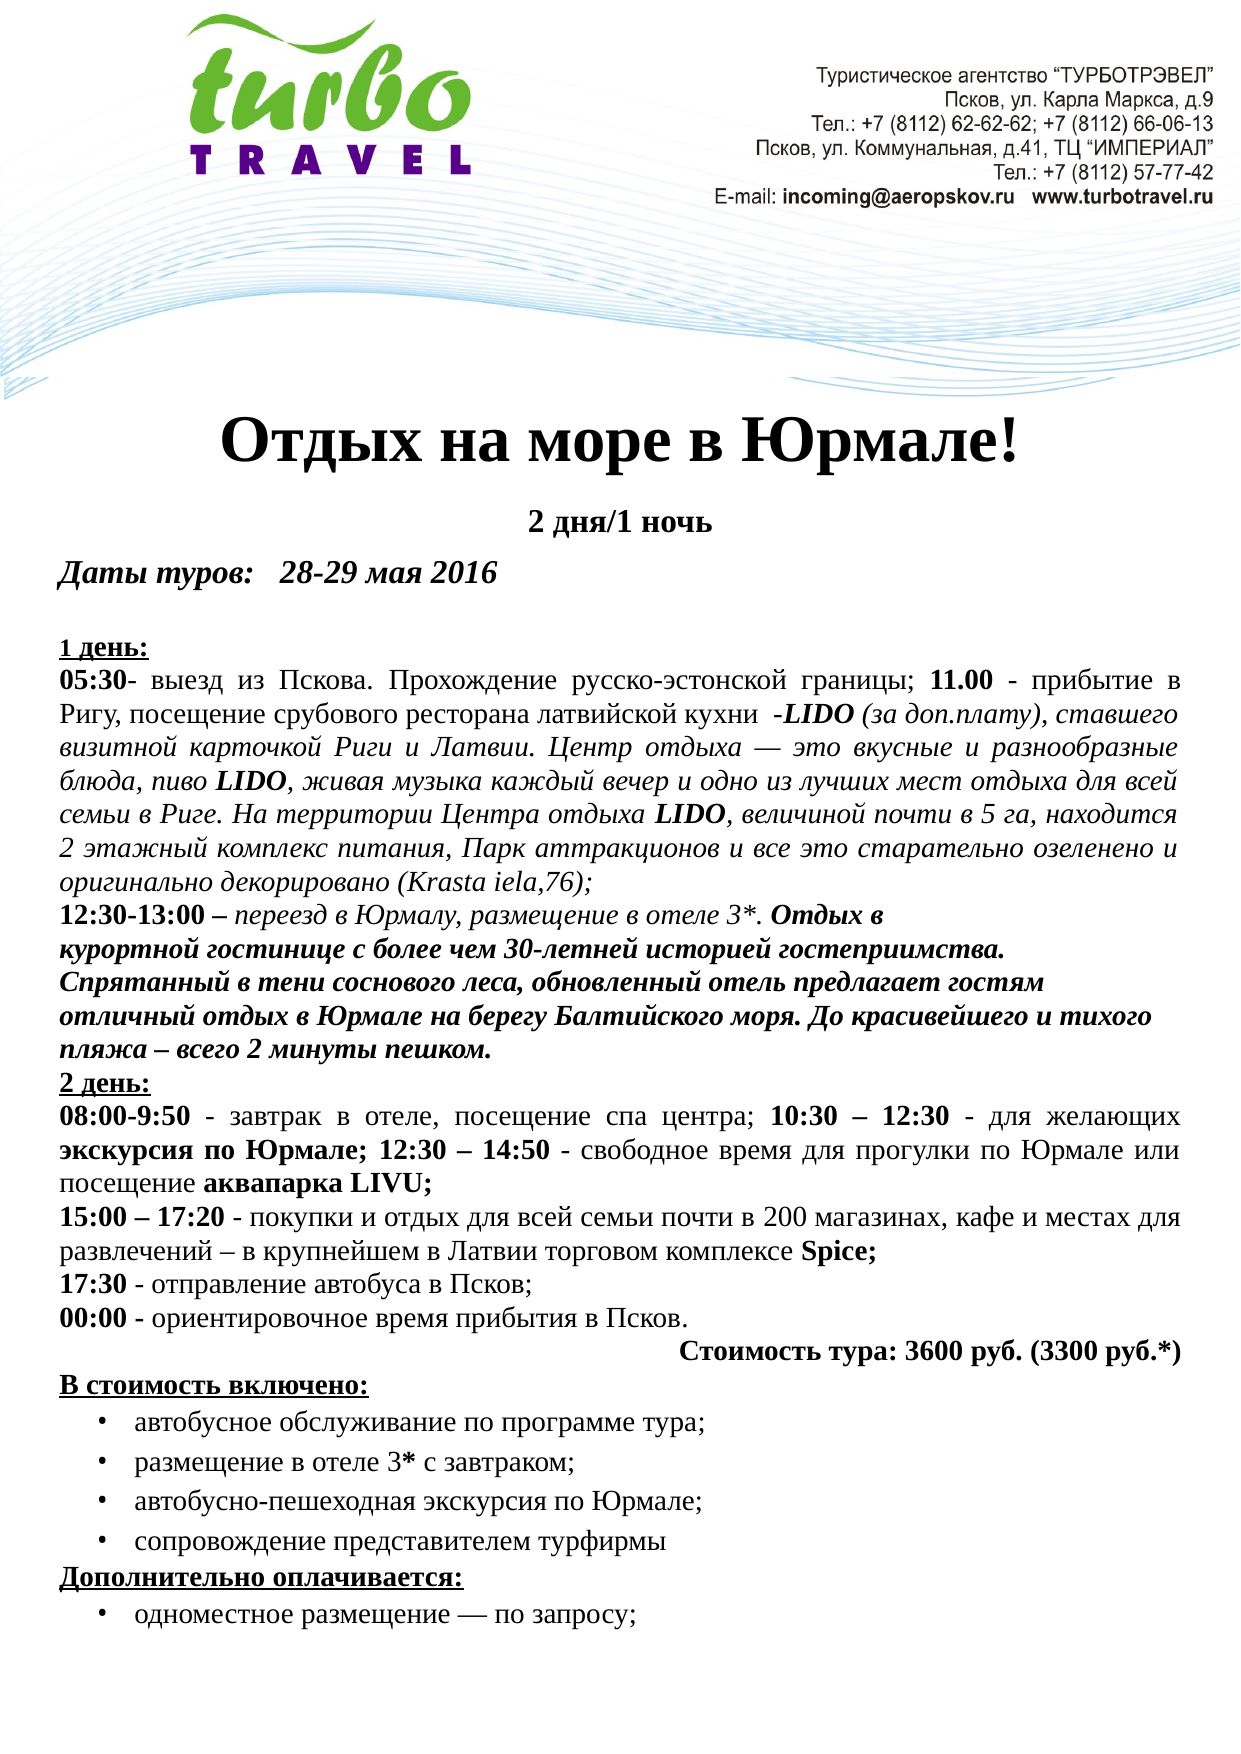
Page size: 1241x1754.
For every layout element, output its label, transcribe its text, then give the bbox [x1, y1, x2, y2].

text 1 день: [59, 629, 1181, 662]
list автобусное обслуживание по программе тура; [97, 1400, 1181, 1440]
text Дополнительно оплачивается: [59, 1559, 1181, 1593]
list автобусно-пешеходная экскурсия по Юрмале; [97, 1480, 1181, 1519]
subtitle Отдых на море в Юрмале! [59, 400, 1181, 476]
subtitle 2 дня/1 ночь [59, 501, 1181, 540]
text 17:30 - отправление автобуса в Псков; [59, 1266, 1181, 1300]
text 2 день: [59, 1065, 1181, 1098]
text 00:00 - ориентировочное время прибытия в Псков. [59, 1300, 1181, 1333]
list размещение в отеле 3* с завтраком; [97, 1440, 1181, 1480]
list одноместное размещение — по запросу; [97, 1593, 1181, 1632]
text 12:30-13:00 – переезд в Юрмалу, размещение в отеле 3*. Отдых в [59, 897, 1181, 931]
text Даты туров: 28-29 мая 2016 [59, 552, 1181, 591]
text 05:30- выезд из Пскова. Прохождение русско-эстонской границы; 11.00 - прибытие в Ригу, посещение срубового ресторана латвийской кухни -LIDO (за доп.плату), ставшего визитной карточкой Риги и Латвии. Центр отдыха — это вкусные и разнообразные блюда, пиво LIDO, живая музыка каждый вечер и одно из лучших мест отдыха для всей семьи в Риге. На территории Центра отдыха LIDO, величиной почти в 5 га, находится 2 этажный комплекс питания, Парк аттракционов и все это старательно озеленено и оригинально декорировано (Krasta iela,76); [59, 662, 1181, 897]
text 08:00-9:50 - завтрак в отеле, посещение спа центра; 10:30 – 12:30 - для желающих экскурсия по Юрмале; 12:30 – 14:50 - свободное время для прогулки по Юрмале или посещение аквапарка LIVU; [59, 1098, 1181, 1199]
picture [0, 14, 1241, 400]
list сопровождение представителем турфирмы [97, 1519, 1181, 1559]
text курортной гостинице с более чем 30-летней историей гостеприимства. Спрятанный в тени соснового леса, обновленный отель предлагает гостям отличный отдых в Юрмале на берегу Балтийского моря. До красивейшего и тихого пляжа – всего 2 минуты пешком. [59, 931, 1181, 1065]
text В стоимость включено: [59, 1367, 1181, 1400]
text 15:00 – 17:20 - покупки и отдых для всей семьи почти в 200 магазинах, кафе и местах для развлечений – в крупнейшем в Латвии торговом комплексе Spice; [59, 1199, 1181, 1266]
text Стоимость тура: 3600 руб. (3300 руб.*) [59, 1333, 1181, 1367]
